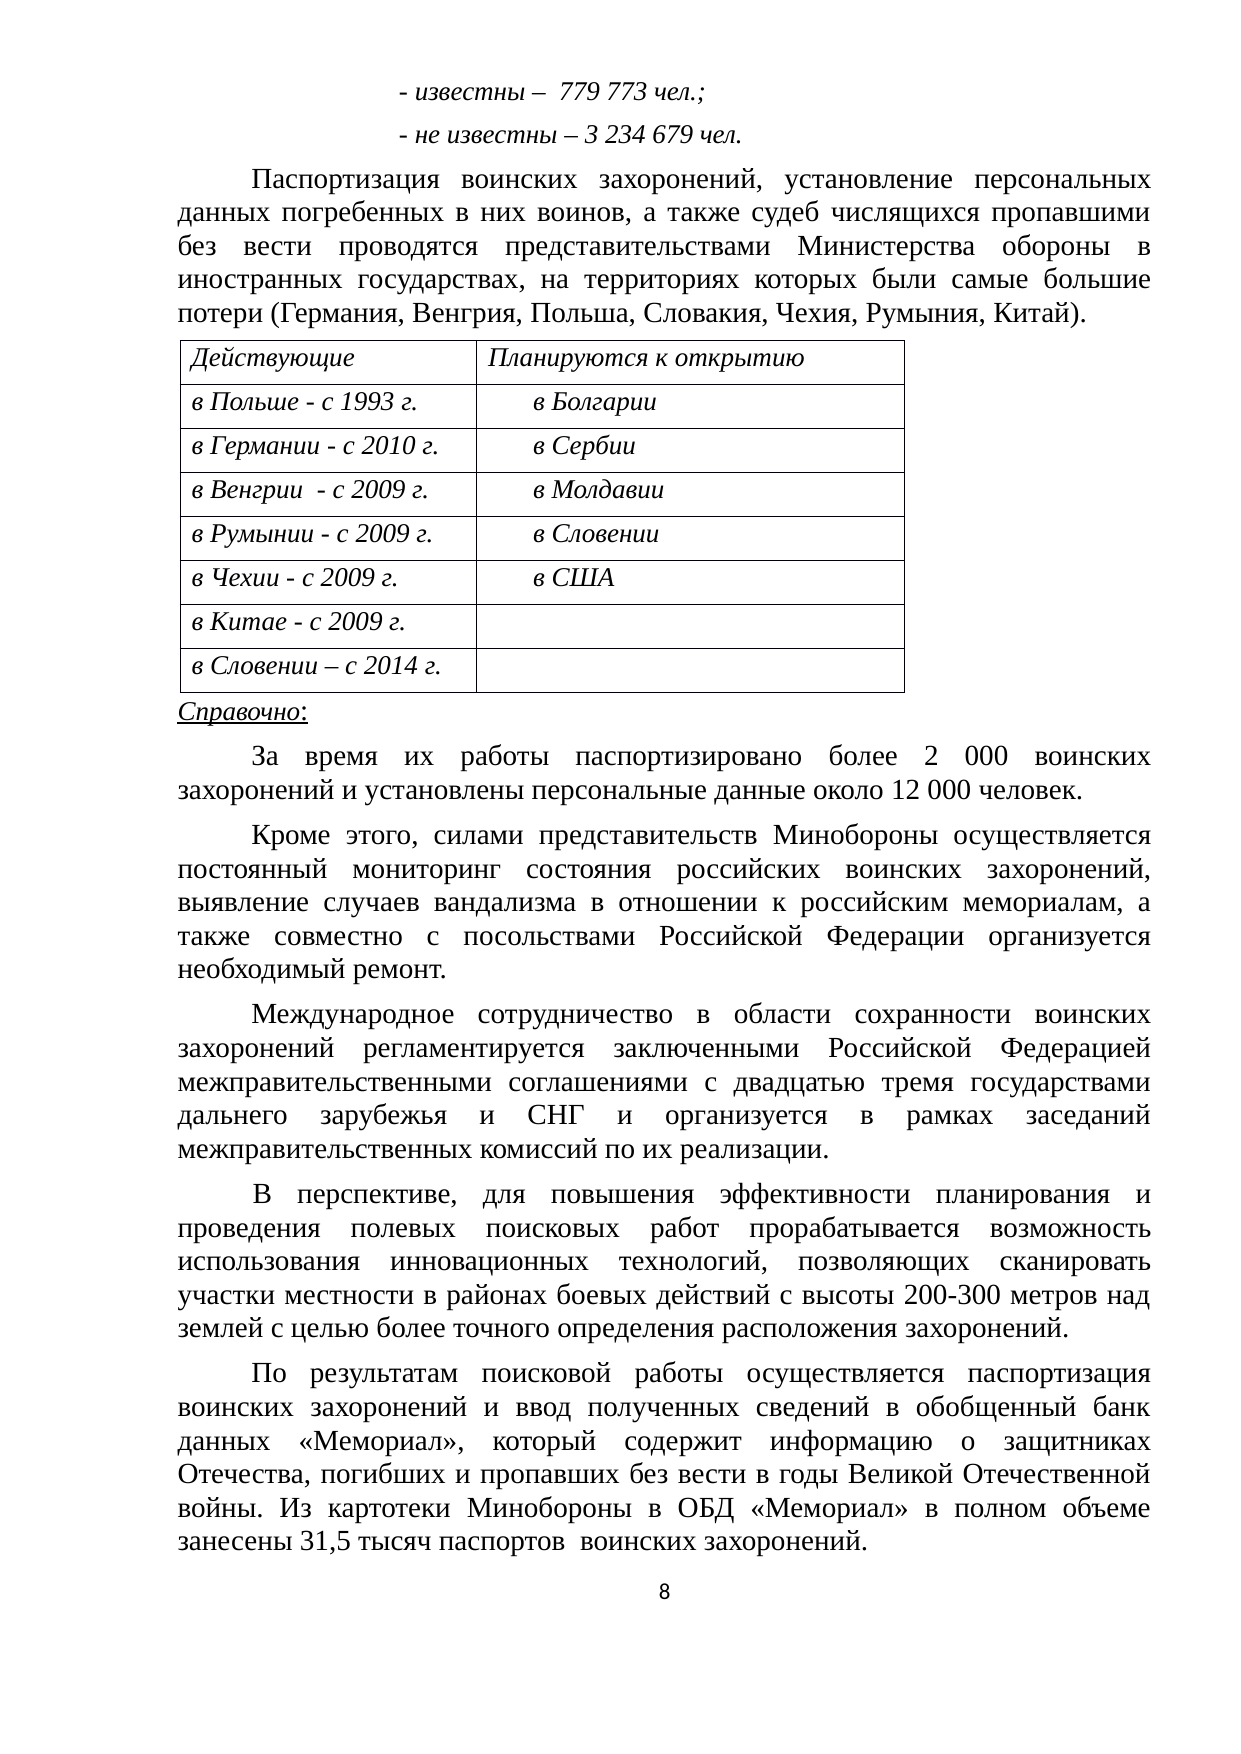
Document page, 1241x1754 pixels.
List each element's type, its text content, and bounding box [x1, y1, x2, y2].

text Кроме этого, силами представительств Минобороны осуществляется постоянный мониторинг состояния российских воинских захоронений, выявление случаев вандализма в отношении к российским мемориалам, а также совместно с посольствами Российской Федерации организуется необходимый ремонт. [177, 817, 1152, 985]
table_cell в Польше - с 1993 г. [181, 385, 476, 428]
table_cell в Словении [477, 517, 904, 560]
text За время их работы паспортизировано более 2 000 воинских захоронений и установлены персональные данные около 12 000 человек. [177, 738, 1152, 805]
table_cell в Германии - с 2010 г. [181, 429, 476, 472]
table_header Действующие [181, 341, 476, 384]
table_cell [477, 649, 904, 692]
table_cell в США [477, 561, 904, 604]
text Международное сотрудничество в области сохранности воинских захоронений регламентируется заключенными Российской Федерацией межправительственными соглашениями с двадцатью тремя государствами дальнего зарубежья и СНГ и организуется в рамках заседаний межправительственных комиссий по их реализации. [177, 997, 1152, 1164]
table_cell в Чехии - с 2009 г. [181, 561, 476, 604]
text Справочно: [177, 693, 1152, 727]
table_cell [477, 605, 904, 648]
table_cell в Сербии [477, 429, 904, 472]
table_cell в Молдавии [477, 473, 904, 516]
text Паспортизация воинских захоронений, установление персональных данных погребенных в них воинов, а также судеб числящихся пропавшими без вести проводятся представительствами Министерства обороны в иностранных государствах, на территориях которых были самые большие потери (Германия, Венгрия, Польша, Словакия, Чехия, Румыния, Китай). [177, 161, 1152, 328]
text В перспективе, для повышения эффективности планирования и проведения полевых поисковых работ прорабатывается возможность использования инновационных технологий, позволяющих сканировать участки местности в районах боевых действий с высоты 200-300 метров над землей с целью более точного определения расположения захоронений. [177, 1176, 1152, 1344]
table_cell в Словении – с 2014 г. [181, 649, 476, 692]
table_cell в Китае - с 2009 г. [181, 605, 476, 648]
table_cell в Румынии - с 2009 г. [181, 517, 476, 560]
text - известны – 779 773 чел.; [384, 75, 1152, 106]
text По результатам поисковой работы осуществляется паспортизация воинских захоронений и ввод полученных сведений в обобщенный банк данных «Мемориал», который содержит информацию о защитниках Отечества, погибших и пропавших без вести в годы Великой Отечественной войны. Из картотеки Минобороны в ОБД «Мемориал» в полном объеме занесены 31,5 тысяч паспортов воинских захоронений. [177, 1356, 1152, 1557]
table_cell в Болгарии [477, 385, 904, 428]
table_header Планируются к открытию [477, 341, 904, 384]
table_cell в Венгрии - с 2009 г. [181, 473, 476, 516]
text - не известны – 3 234 679 чел. [384, 118, 1152, 149]
